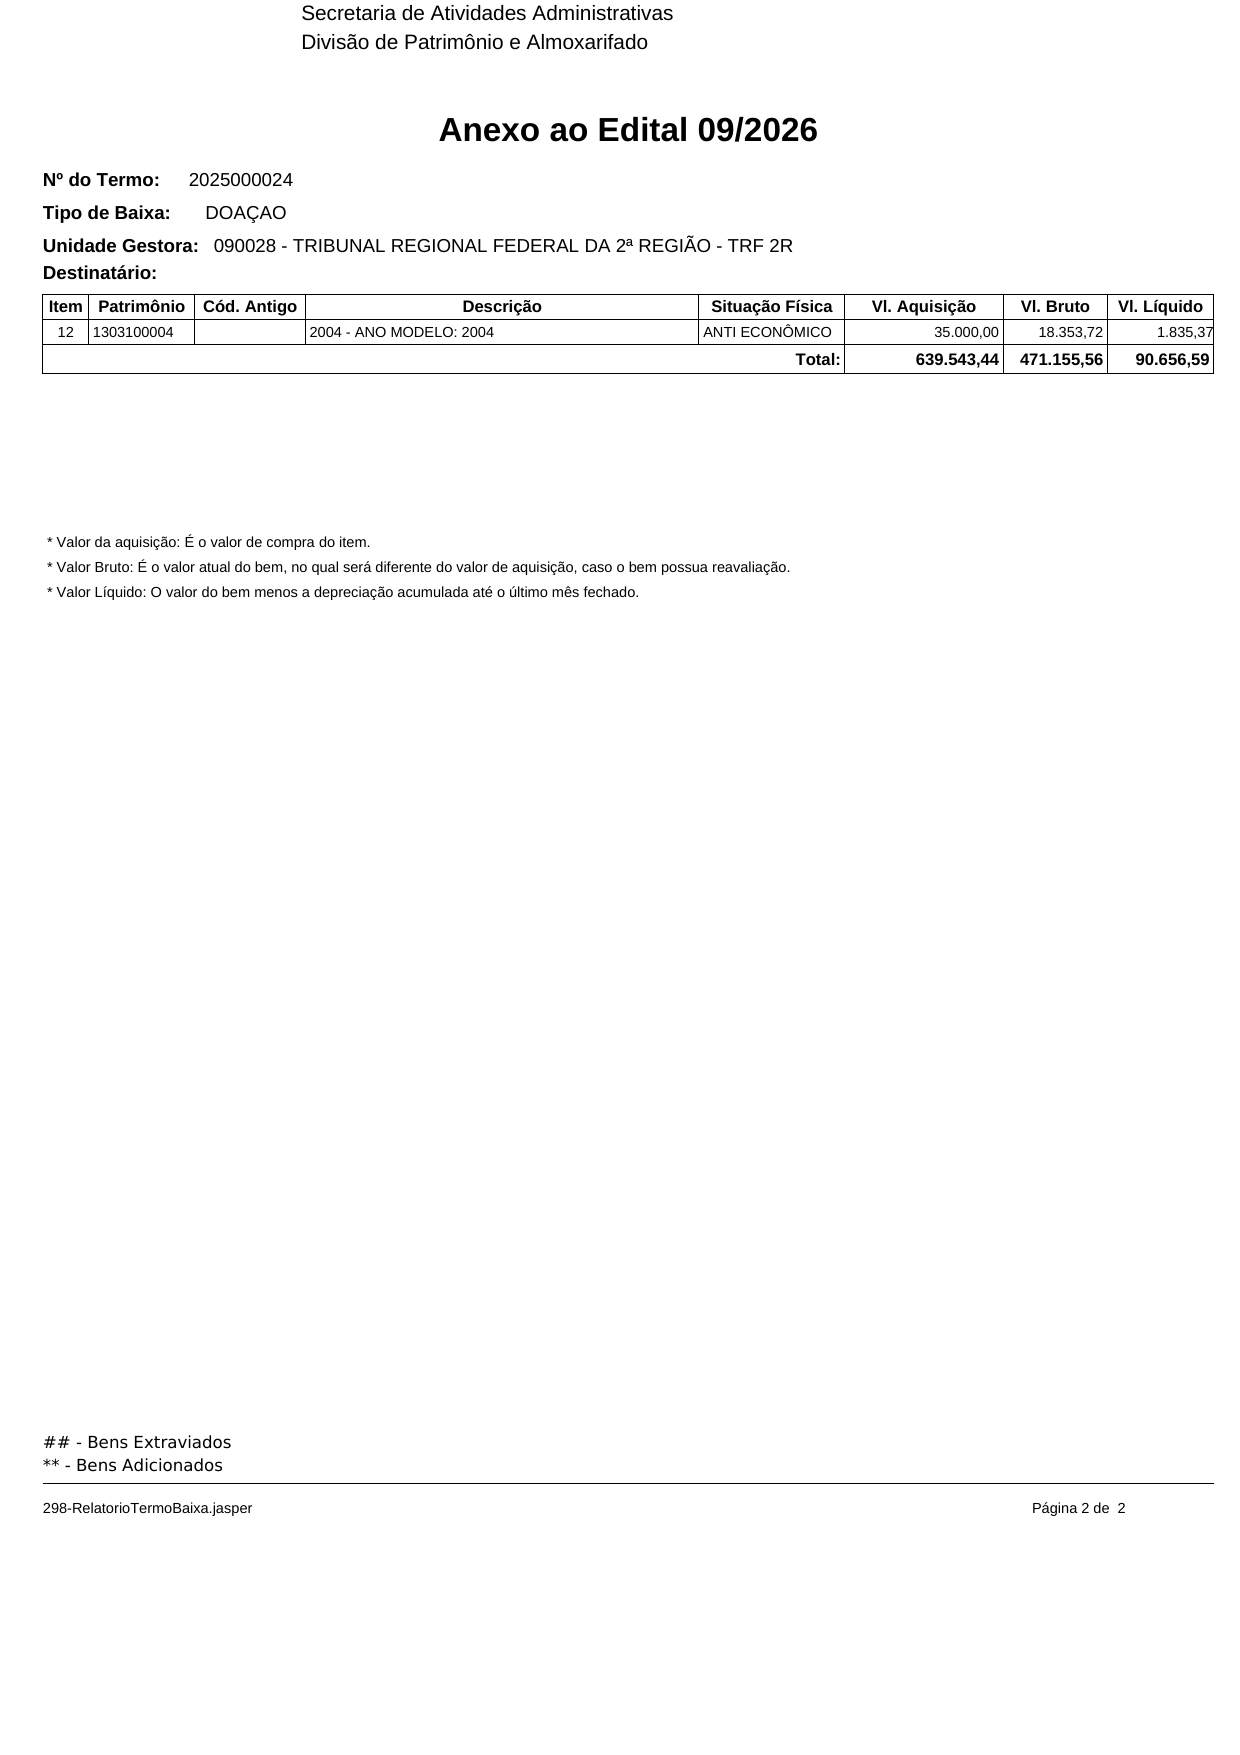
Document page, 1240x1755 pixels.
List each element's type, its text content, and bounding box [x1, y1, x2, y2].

table_cell [214, 150, 286, 167]
table_cell [939, 1433, 963, 1454]
table_cell [693, 1485, 699, 1498]
table_cell [1003, 150, 1107, 167]
table_cell [286, 150, 301, 167]
table_cell [305, 1477, 313, 1483]
table_cell [699, 192, 818, 200]
table_cell [939, 83, 963, 108]
table_cell [964, 83, 1003, 108]
table_cell [428, 1456, 443, 1477]
table_cell [693, 1433, 699, 1454]
table_cell [184, 150, 188, 167]
table_cell [1214, 1456, 1240, 1477]
table_cell [1003, 192, 1107, 200]
table_cell 298-RelatorioTermoBaixa.jasper [43, 1498, 693, 1519]
table_cell 90.656,59 [1108, 345, 1213, 373]
table_cell [1107, 529, 1113, 554]
table_cell [1209, 150, 1213, 167]
table_cell [459, 1485, 474, 1498]
table_cell Página 2 de [964, 1498, 1113, 1519]
table_cell [824, 150, 834, 167]
table_cell [314, 225, 428, 233]
table_cell [201, 374, 205, 404]
table_cell [214, 1477, 286, 1483]
table_cell [693, 225, 699, 233]
table_cell [1, 150, 43, 167]
table_cell [201, 1485, 205, 1498]
table_cell [89, 523, 180, 529]
table_cell [47, 523, 88, 529]
table_cell [43, 1485, 47, 1498]
table_cell [897, 150, 938, 167]
table_cell [818, 83, 824, 108]
table_cell [939, 1477, 963, 1483]
table_cell [824, 523, 834, 529]
table_cell [845, 1456, 897, 1477]
table_cell [824, 1433, 834, 1454]
table_cell [195, 604, 201, 1433]
table_cell [1214, 192, 1240, 200]
table_cell [428, 1477, 443, 1483]
table_cell 35.000,00 [845, 320, 1003, 344]
table_cell [939, 285, 963, 294]
table_cell [693, 1498, 699, 1519]
table_cell [834, 83, 841, 108]
table_cell [286, 523, 301, 529]
table_cell Patrimônio [89, 295, 194, 319]
table_cell 1.835,37 [1108, 320, 1213, 344]
table_cell [818, 604, 824, 1433]
table_cell Descrição [306, 295, 698, 319]
table_cell [301, 1485, 305, 1498]
table_cell [939, 54, 963, 58]
table_cell [314, 523, 428, 529]
table_cell [845, 83, 897, 108]
table_cell [1114, 25, 1199, 29]
table_cell [428, 1485, 443, 1498]
table_cell 18.353,72 [1004, 320, 1107, 344]
table_cell [964, 523, 1003, 529]
table_cell [834, 1485, 841, 1498]
table_cell [845, 225, 897, 233]
table_cell [180, 604, 184, 1433]
table_cell [964, 167, 1003, 192]
table_cell [897, 167, 938, 192]
table_cell [301, 83, 305, 108]
table_cell [286, 25, 301, 29]
table_cell [699, 285, 818, 294]
table_cell [824, 54, 834, 58]
table_cell [205, 1477, 213, 1483]
table_cell [428, 1433, 443, 1454]
table_cell [626, 1456, 693, 1477]
table_cell [1209, 604, 1213, 1433]
table_cell [89, 83, 180, 108]
table_cell [897, 529, 938, 554]
table_cell [459, 1433, 474, 1454]
table_cell [834, 529, 841, 554]
table_cell [189, 604, 195, 1433]
table_cell [305, 523, 313, 529]
table_cell [964, 54, 1003, 58]
table_cell [964, 150, 1003, 167]
table_cell [43, 406, 428, 523]
table_cell [1214, 150, 1240, 167]
table_cell [897, 225, 938, 233]
table_cell [897, 54, 938, 58]
table_cell [443, 25, 459, 29]
table_cell [845, 25, 897, 29]
table_cell [626, 374, 693, 404]
table_cell [1199, 225, 1209, 233]
table_cell [1214, 83, 1240, 108]
table_cell [1214, 285, 1240, 294]
table_cell [286, 604, 301, 1433]
table_cell [845, 150, 897, 167]
table_cell [214, 225, 286, 233]
table_cell [1214, 54, 1240, 58]
table_cell [286, 83, 301, 108]
table_cell [939, 225, 963, 233]
table_cell [626, 167, 897, 192]
table_cell [474, 25, 626, 29]
table_cell [964, 1433, 1003, 1454]
table_cell [1, 1456, 43, 1477]
table_cell [314, 604, 428, 1433]
table_cell [834, 374, 841, 404]
table_cell [699, 150, 818, 167]
table_cell [189, 83, 195, 108]
table_cell [1214, 108, 1240, 150]
table_cell Divisão de Patrimônio e Almoxarifado [301, 29, 1213, 54]
table_cell [443, 404, 818, 521]
table_cell [834, 1477, 841, 1483]
table_cell [1, 1485, 43, 1498]
table_cell [824, 529, 834, 554]
table_cell [841, 83, 845, 108]
table_cell [443, 1433, 459, 1454]
table_cell [201, 200, 205, 225]
table_cell [1214, 319, 1240, 344]
table_cell [818, 1456, 824, 1477]
table_cell [1214, 1485, 1240, 1498]
table_cell [195, 374, 201, 404]
table_cell [1214, 25, 1240, 29]
table_cell [964, 1477, 1003, 1483]
table_cell [1, 1498, 43, 1519]
table_cell [1, 25, 43, 29]
table_cell [841, 1498, 845, 1519]
table_cell [897, 1456, 938, 1477]
table_cell [443, 1477, 459, 1483]
table_cell [1199, 285, 1209, 294]
table_cell [1199, 529, 1209, 554]
table_cell [1003, 1485, 1107, 1498]
table_cell [841, 374, 845, 404]
table_cell [286, 1485, 301, 1498]
table_cell [205, 374, 213, 404]
table_cell [841, 150, 845, 167]
table_cell [1199, 1456, 1209, 1477]
table_cell [626, 1433, 693, 1454]
table_cell [474, 604, 626, 1433]
table_cell [443, 285, 459, 294]
table_cell [1199, 54, 1209, 58]
table_cell [184, 604, 188, 1433]
table_cell [459, 167, 474, 192]
table_cell [1, 225, 43, 233]
table_cell [818, 192, 824, 200]
table_cell [1107, 83, 1113, 108]
table_cell [1214, 29, 1240, 54]
table_cell [834, 150, 841, 167]
table_cell [824, 225, 834, 233]
table_cell Total: [43, 345, 844, 373]
table_cell [443, 54, 459, 58]
table_cell [699, 25, 818, 29]
table_cell [189, 374, 195, 404]
table_cell [693, 285, 699, 294]
table_cell [214, 285, 286, 294]
table_cell [841, 529, 845, 554]
table_cell [459, 150, 474, 167]
table_cell [89, 604, 180, 1433]
table_cell [693, 192, 699, 200]
table_cell [1114, 167, 1199, 192]
table_cell [1114, 604, 1199, 1433]
table_cell * Valor da aquisição: É o valor de compra do item. [47, 529, 824, 554]
table_cell [89, 374, 180, 404]
table_cell [1, 373, 43, 404]
table_cell [180, 83, 184, 108]
table_cell [189, 1485, 195, 1498]
table_cell [205, 285, 213, 294]
table_cell [699, 374, 818, 404]
table_cell [443, 150, 459, 167]
table_cell [699, 1485, 818, 1498]
table_cell DOAÇAO [205, 200, 1213, 225]
table_cell [1, 344, 42, 373]
table_cell [47, 83, 88, 108]
table_cell [428, 285, 443, 294]
table_cell [205, 150, 213, 167]
table_cell [845, 1485, 897, 1498]
table_cell [89, 1485, 180, 1498]
table_cell [818, 285, 824, 294]
table_cell [845, 604, 897, 1433]
table_cell [474, 374, 626, 404]
table_cell [443, 225, 459, 233]
table_cell [314, 285, 428, 294]
table_cell [474, 192, 626, 200]
table_cell [474, 1433, 626, 1454]
table_cell [1114, 529, 1199, 554]
table_cell [1214, 604, 1240, 1433]
table_cell [195, 1485, 201, 1498]
table_cell [428, 150, 443, 167]
table_cell [897, 374, 938, 404]
table_cell [184, 83, 188, 108]
table_cell [834, 285, 841, 294]
table_cell [201, 604, 205, 1433]
table_cell [824, 25, 834, 29]
table_cell [1107, 192, 1113, 200]
table_cell [189, 225, 195, 233]
table_cell [1, 0, 43, 25]
table_cell [626, 83, 693, 108]
table_cell [1209, 1485, 1213, 1498]
table_cell [43, 0, 286, 83]
table_cell [195, 225, 201, 233]
table_cell ANTI ECONÔMICO [699, 320, 844, 344]
table_cell [89, 150, 180, 167]
table_cell [1209, 1456, 1213, 1477]
table_cell Item [43, 295, 88, 319]
table_cell [286, 225, 301, 233]
table_cell [1, 83, 43, 108]
table_cell [428, 225, 443, 233]
table_cell [939, 374, 963, 404]
table_cell [43, 150, 47, 167]
table_cell [43, 83, 47, 108]
table_cell [1214, 1477, 1240, 1483]
table_cell [305, 150, 313, 167]
table_cell [428, 604, 443, 1433]
table_cell [1209, 167, 1213, 192]
table_cell [1003, 25, 1107, 29]
table_cell [1199, 523, 1209, 529]
table_cell [180, 374, 184, 404]
table_cell [47, 285, 88, 294]
table_cell [195, 285, 201, 294]
table_cell [964, 529, 1003, 554]
table_cell [897, 1485, 938, 1498]
table_cell [314, 1433, 428, 1454]
table_cell [1107, 167, 1113, 192]
table_cell [314, 1477, 428, 1483]
table_cell [189, 150, 195, 167]
table_cell [1, 579, 43, 604]
table_cell [459, 374, 474, 404]
table_cell [89, 225, 180, 233]
table_cell [180, 150, 184, 167]
table_cell [824, 604, 834, 1433]
table_cell [205, 1485, 213, 1498]
table_cell [964, 192, 1003, 200]
table_cell [305, 192, 313, 200]
table_cell [1107, 374, 1113, 404]
table_cell [1214, 233, 1240, 258]
table_cell [897, 192, 938, 200]
table_cell [286, 192, 301, 200]
table_cell [824, 83, 834, 108]
table_cell [195, 320, 305, 344]
table_cell [818, 406, 824, 521]
table_cell [301, 604, 305, 1433]
table_cell Tipo de Baixa: [43, 200, 201, 225]
table_cell [43, 529, 47, 554]
table_cell [845, 1498, 897, 1519]
table_cell [428, 406, 443, 521]
table_cell [305, 83, 313, 108]
table_cell [459, 25, 474, 29]
table_cell [699, 83, 818, 108]
table_cell [841, 604, 845, 1433]
table_cell [1107, 1456, 1113, 1477]
table_cell [474, 83, 626, 108]
table_cell [834, 1498, 841, 1519]
table_cell [305, 604, 313, 1433]
table_cell [459, 1477, 474, 1483]
table_cell [47, 150, 88, 167]
table_cell [939, 1485, 963, 1498]
table_cell [1, 260, 43, 285]
table_cell [1003, 225, 1107, 233]
table_cell [824, 374, 834, 404]
table_cell [1, 54, 43, 58]
table_cell [834, 1456, 841, 1477]
table_cell [939, 150, 963, 167]
table_cell [214, 192, 286, 200]
table_cell [1214, 167, 1240, 192]
table_cell [818, 225, 824, 233]
table_cell [1, 406, 43, 521]
table_cell [443, 83, 459, 108]
table_cell [1114, 523, 1199, 529]
table_cell [443, 374, 459, 404]
table_cell [314, 192, 428, 200]
table_cell [1003, 1477, 1107, 1483]
table_cell [964, 374, 1003, 404]
table_cell [1214, 58, 1240, 83]
table_cell Nº do Termo: [43, 167, 188, 192]
table_cell [1114, 285, 1199, 294]
table_cell [834, 192, 841, 200]
table_cell [314, 25, 428, 29]
table_cell [818, 1433, 824, 1454]
table_cell Cód. Antigo [195, 295, 305, 319]
table_cell [189, 285, 195, 294]
table_cell [964, 225, 1003, 233]
table_cell [443, 523, 459, 529]
table_cell [1114, 150, 1199, 167]
table_cell [699, 1433, 818, 1454]
table_cell [699, 1456, 818, 1477]
table_cell [286, 374, 301, 404]
table_cell [1, 285, 43, 294]
table_cell Secretaria de Atividades Administrativas [301, 0, 1213, 25]
table_cell [626, 523, 693, 529]
table_cell [1, 58, 43, 83]
table_cell [1214, 260, 1240, 285]
table_cell [43, 554, 47, 579]
table_cell [1, 319, 42, 344]
table_cell [939, 523, 963, 529]
table_cell [428, 523, 443, 529]
table_cell [1209, 579, 1213, 604]
table_cell [1114, 192, 1199, 200]
table_cell [1214, 406, 1240, 521]
table_cell [1209, 233, 1213, 258]
table_cell [1, 108, 43, 150]
table_cell [1003, 1456, 1107, 1477]
table_cell ** - Bens Adicionados [43, 1456, 313, 1477]
table_cell [699, 1477, 818, 1483]
table_cell [897, 1498, 938, 1519]
table_cell [474, 225, 626, 233]
table_cell [459, 285, 474, 294]
table_cell [301, 374, 305, 404]
table_cell [314, 150, 428, 167]
table_cell [824, 1498, 834, 1519]
table_cell [195, 150, 201, 167]
table_cell [201, 150, 205, 167]
table_cell [1114, 1485, 1199, 1498]
table_cell [184, 1485, 188, 1498]
table_cell [184, 374, 188, 404]
table_cell [845, 54, 897, 58]
table_cell [189, 192, 195, 200]
table_cell [43, 579, 47, 604]
table_cell [1214, 579, 1240, 604]
table_cell 2004 - ANO MODELO: 2004 [306, 320, 698, 344]
table_cell [1114, 1456, 1199, 1477]
table_cell [1114, 54, 1199, 58]
table_cell [1214, 200, 1240, 225]
table_cell [47, 1485, 88, 1498]
table_cell [1, 192, 43, 200]
table_cell [459, 523, 474, 529]
table_cell [1214, 344, 1240, 373]
table_cell [626, 54, 693, 58]
table_cell [1107, 604, 1113, 1433]
table_cell [1003, 374, 1107, 404]
table_cell [841, 1433, 845, 1454]
table_cell [897, 83, 938, 108]
table_cell [305, 285, 313, 294]
table_cell [939, 604, 963, 1433]
table_cell [845, 523, 897, 529]
table_cell 2025000024 [189, 167, 459, 192]
table_cell [626, 192, 693, 200]
table_cell [474, 1485, 626, 1498]
table_cell [443, 604, 459, 1433]
table_cell [964, 1485, 1003, 1498]
table_cell [834, 406, 1213, 523]
table_cell [314, 1456, 428, 1477]
table_cell [1107, 225, 1113, 233]
table_cell [818, 150, 824, 167]
table_cell [1, 29, 43, 54]
table_cell [201, 83, 205, 108]
table_cell [459, 604, 474, 1433]
table_cell [89, 1477, 180, 1483]
table_cell [428, 83, 443, 108]
table_cell [1199, 83, 1209, 108]
table_cell [939, 1456, 963, 1477]
table_cell [43, 604, 47, 1433]
table_cell [1003, 1433, 1107, 1454]
table_cell [626, 604, 693, 1433]
table_cell [1, 554, 43, 579]
table_cell [1107, 150, 1113, 167]
table_cell [1107, 285, 1113, 294]
table_cell [939, 1498, 963, 1519]
table_cell [897, 523, 938, 529]
table_cell [195, 192, 201, 200]
table_cell [286, 29, 301, 54]
table_cell [964, 604, 1003, 1433]
table_cell [841, 1456, 845, 1477]
table_cell [205, 83, 213, 108]
table_cell [443, 1485, 459, 1498]
table_cell [428, 192, 443, 200]
table_cell [474, 1477, 626, 1483]
table_cell [286, 1477, 301, 1483]
table_cell [47, 374, 88, 404]
table_cell Unidade Gestora: [43, 233, 213, 258]
table_cell [699, 1498, 818, 1519]
table_cell [459, 83, 474, 108]
table_cell [845, 374, 897, 404]
table_cell [1214, 1433, 1240, 1454]
table_cell [626, 150, 693, 167]
table_cell [1107, 1433, 1113, 1454]
table_cell [301, 150, 305, 167]
table_cell [626, 25, 693, 29]
table_cell [428, 54, 443, 58]
table_cell [939, 25, 963, 29]
table_cell [699, 54, 818, 58]
table_cell [474, 167, 626, 192]
table_cell [47, 225, 88, 233]
table_cell [939, 192, 963, 200]
table_cell [897, 604, 938, 1433]
table_cell [1003, 285, 1107, 294]
table_cell [474, 523, 626, 529]
table_cell [474, 285, 626, 294]
table_cell [1199, 1485, 1209, 1498]
table_cell [1214, 554, 1240, 579]
table_cell [1114, 225, 1199, 233]
table_cell [693, 1456, 699, 1477]
table_cell [834, 604, 841, 1433]
table_cell [474, 1456, 626, 1477]
table_cell * Valor Líquido: O valor do bem menos a depreciação acumulada até o último mês fechado. [47, 579, 1209, 604]
table_cell [626, 285, 693, 294]
table_cell [693, 374, 699, 404]
table_cell [47, 192, 88, 200]
table_cell [214, 604, 286, 1433]
table_cell 2 [1114, 1498, 1213, 1519]
table_cell [1, 1433, 43, 1454]
table_cell [699, 225, 818, 233]
table_cell [845, 192, 897, 200]
table_cell Destinatário: [43, 260, 180, 285]
table_cell [1003, 167, 1107, 192]
table_cell [43, 374, 47, 404]
table_cell [1, 233, 43, 258]
table_cell [939, 529, 963, 554]
table_cell [1209, 374, 1213, 404]
table_cell [1003, 54, 1107, 58]
table_cell [180, 260, 184, 285]
table_cell * Valor Bruto: É o valor atual do bem, no qual será diferente do valor de aquisição, caso o bem possua reavaliação. [47, 554, 1209, 579]
table_cell [818, 374, 824, 404]
table_cell [459, 1456, 474, 1477]
table_cell [214, 1485, 286, 1498]
table_cell [1214, 0, 1240, 25]
table_cell [1, 200, 43, 225]
table_cell [818, 1485, 824, 1498]
table_cell [205, 604, 213, 1433]
table_cell [314, 54, 428, 58]
table_cell [214, 83, 286, 108]
table_cell [214, 374, 286, 404]
table_cell [443, 1456, 459, 1477]
table_cell [305, 374, 313, 404]
table_cell [626, 1477, 693, 1483]
table_cell Situação Física [699, 295, 844, 319]
table_cell ## - Bens Extraviados [43, 1433, 313, 1454]
table_cell [699, 604, 818, 1433]
table_cell 12 [43, 320, 88, 344]
table_cell [205, 225, 213, 233]
table_cell [1, 167, 43, 192]
table_cell [964, 1456, 1003, 1477]
table_cell [214, 523, 286, 529]
table_cell 1303100004 [89, 320, 194, 344]
table_cell [1209, 83, 1213, 108]
table_cell [1114, 1433, 1199, 1454]
table_cell [286, 0, 301, 25]
table_cell [47, 1477, 88, 1483]
table_cell [459, 225, 474, 233]
table_cell [824, 192, 834, 200]
table_cell [1199, 150, 1209, 167]
table_cell 090028 - TRIBUNAL REGIONAL FEDERAL DA 2ª REGIÃO - TRF 2R [214, 233, 1209, 258]
table_cell [834, 225, 841, 233]
table_cell [428, 374, 443, 404]
table_cell [897, 1477, 938, 1483]
table_cell [1214, 225, 1240, 233]
table_cell [834, 523, 841, 529]
table_cell [314, 374, 428, 404]
table_cell Vl. Líquido [1108, 295, 1213, 319]
table_cell [1, 294, 42, 319]
table_cell [897, 1433, 938, 1454]
table_cell [964, 25, 1003, 29]
table_cell [1114, 1477, 1199, 1483]
table_cell [1214, 1498, 1240, 1519]
table_cell [305, 1485, 313, 1498]
table_cell [1199, 1477, 1209, 1483]
table_cell [1, 523, 43, 529]
table_cell Anexo ao Edital 09/2026 [43, 108, 1213, 150]
table_cell [1, 604, 43, 1433]
table_cell [693, 83, 699, 108]
table_cell [1199, 167, 1209, 192]
table_cell [1003, 83, 1107, 108]
table_cell [1003, 529, 1107, 554]
table_cell [89, 192, 180, 200]
table_cell [1199, 1433, 1209, 1454]
table_cell [1209, 554, 1213, 579]
table_cell [1214, 523, 1240, 529]
table_cell [286, 285, 301, 294]
table_cell [443, 192, 459, 200]
table_cell [1003, 604, 1107, 1433]
table_cell [1209, 529, 1213, 554]
table_cell [459, 192, 474, 200]
table_cell [305, 225, 313, 233]
table_cell [301, 58, 1213, 83]
table_cell [1114, 374, 1199, 404]
table_cell [1199, 192, 1209, 200]
table_cell [845, 529, 897, 554]
table_cell [286, 54, 301, 58]
table_cell [314, 83, 428, 108]
table_cell [845, 285, 897, 294]
table_cell [1199, 374, 1209, 404]
table_cell [834, 1433, 841, 1454]
table_cell [693, 150, 699, 167]
table_cell [1214, 294, 1240, 319]
table_cell [626, 225, 693, 233]
table_cell [47, 604, 88, 1433]
table_cell [474, 54, 626, 58]
table_cell [1214, 373, 1240, 404]
table_cell [1214, 529, 1240, 554]
table_cell [205, 192, 213, 200]
table_cell 471.155,56 [1004, 345, 1107, 373]
table_cell [1209, 1433, 1213, 1454]
table_cell [1, 529, 43, 554]
table_cell [1, 1477, 43, 1483]
table_cell [845, 1477, 897, 1483]
table_cell [897, 25, 938, 29]
table_cell [1114, 83, 1199, 108]
table_cell [897, 285, 938, 294]
table_cell [184, 260, 1213, 285]
table_cell [474, 150, 626, 167]
table_cell [824, 1477, 834, 1483]
table_cell [1199, 25, 1209, 29]
table_cell [824, 285, 834, 294]
table_cell [841, 1485, 845, 1498]
table_cell [964, 285, 1003, 294]
table_cell [89, 285, 180, 294]
table_cell [1199, 604, 1209, 1433]
table_cell [824, 1485, 834, 1498]
table_cell 639.543,44 [845, 345, 1003, 373]
table_cell [824, 406, 834, 521]
table_cell [180, 1485, 184, 1498]
table_cell [939, 167, 963, 192]
table_cell [1107, 1485, 1113, 1498]
table_cell [195, 83, 201, 108]
table_cell [626, 1485, 693, 1498]
table_cell [693, 604, 699, 1433]
table_cell [428, 25, 443, 29]
table_cell [818, 1498, 824, 1519]
table_cell [459, 54, 474, 58]
table_cell [1003, 523, 1107, 529]
table_cell Vl. Bruto [1004, 295, 1107, 319]
table_cell [699, 523, 818, 529]
table_cell Vl. Aquisição [845, 295, 1003, 319]
table_cell [286, 58, 301, 83]
table_cell [205, 523, 213, 529]
table_cell [314, 1485, 428, 1498]
table_cell [845, 1433, 897, 1454]
table_cell [824, 1456, 834, 1477]
